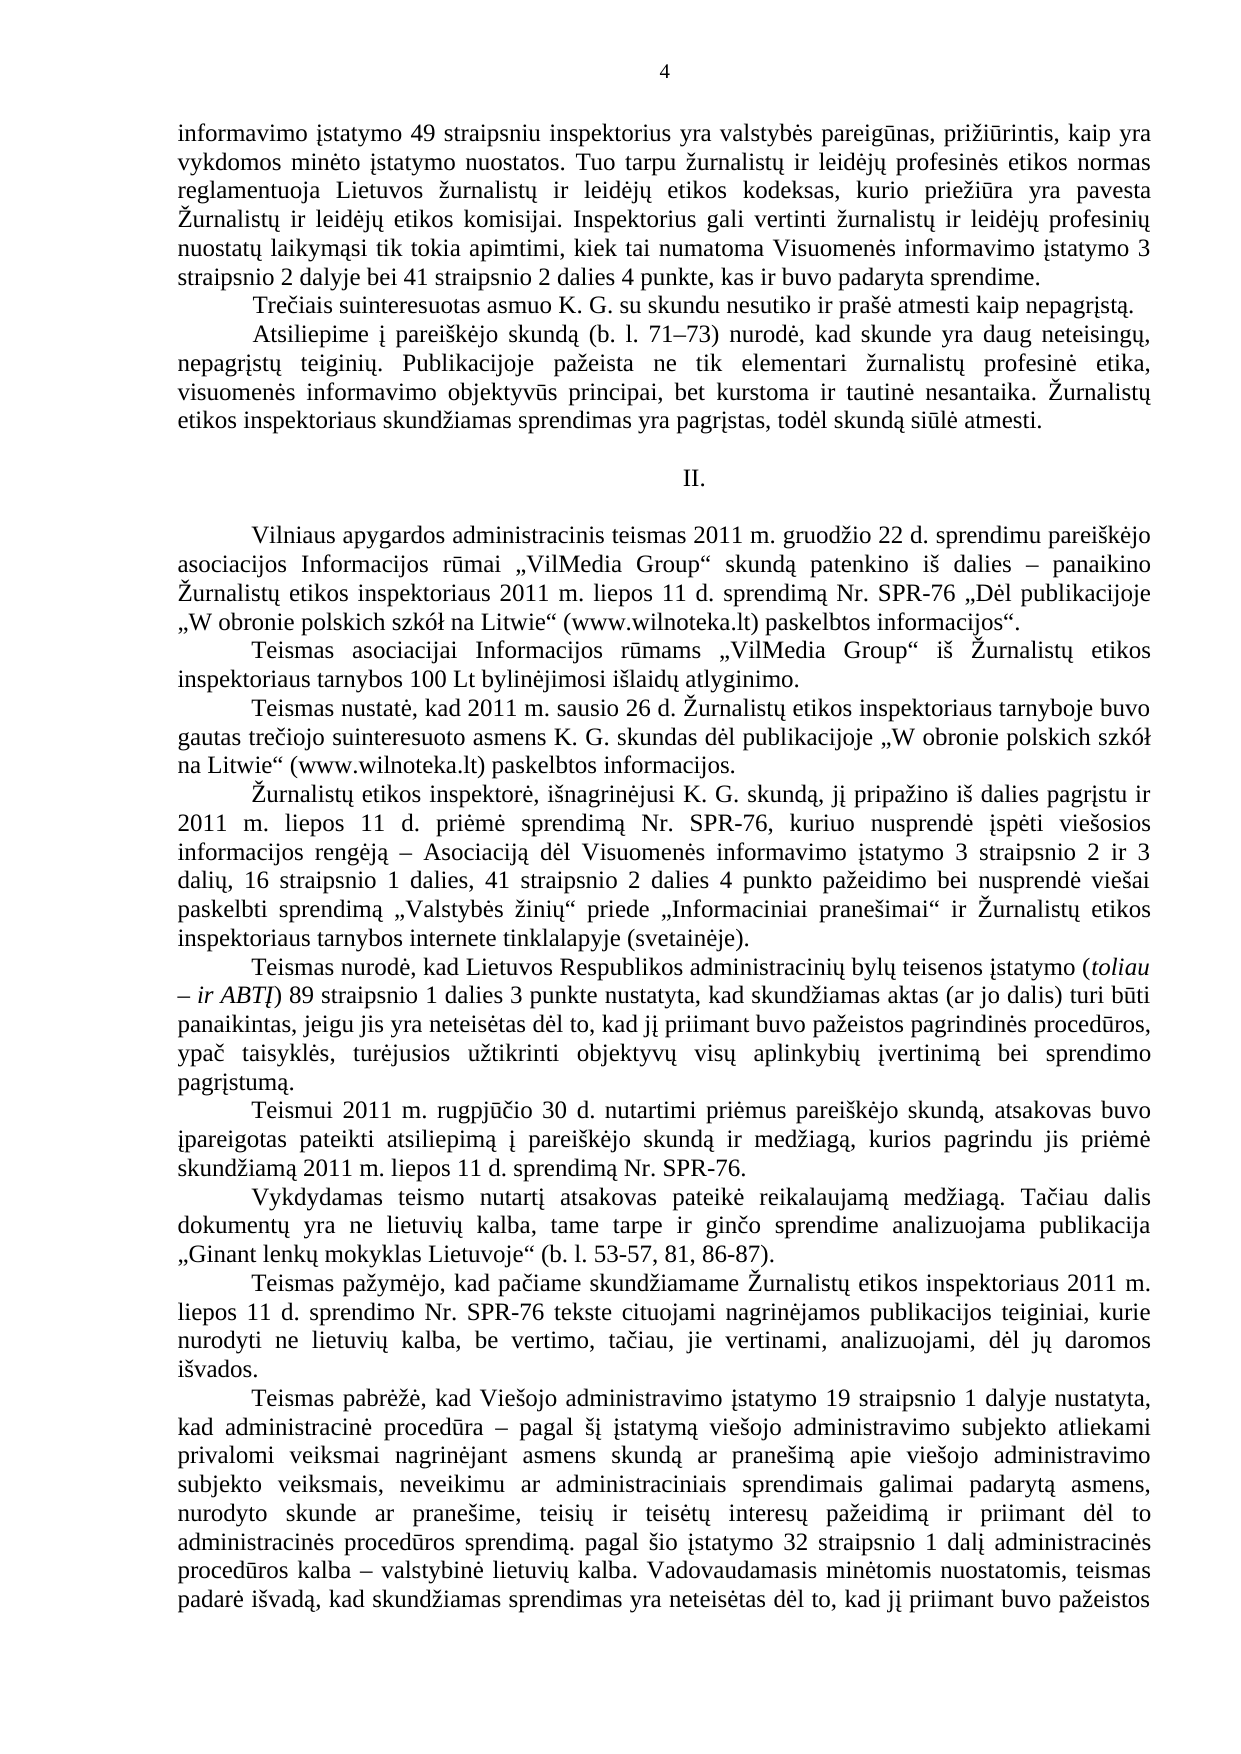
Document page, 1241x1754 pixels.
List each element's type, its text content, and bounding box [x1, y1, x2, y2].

text Atsiliepime į pareiškėjo skundą (b. l. 71–73) nurodė, kad skunde yra daug neteisingų, nepagrįstų teiginių. Publikacijoje pažeista ne tik elementari žurnalistų profesinė etika, visuomenės informavimo objektyvūs principai, bet kurstoma ir tautinė nesantaika. Žurnalistų etikos inspektoriaus skundžiamas sprendimas yra pagrįstas, todėl skundą siūlė atmesti. [177, 319, 1152, 434]
text Teismas asociacijai Informacijos rūmams „VilMedia Group“ iš Žurnalistų etikos inspektoriaus tarnybos 100 Lt bylinėjimosi išlaidų atlyginimo. [177, 636, 1152, 693]
text Vilniaus apygardos administracinis teismas 2011 m. gruodžio 22 d. sprendimu pareiškėjo asociacijos Informacijos rūmai „VilMedia Group“ skundą patenkino iš dalies – panaikino Žurnalistų etikos inspektoriaus 2011 m. liepos 11 d. sprendimą Nr. SPR-76 „Dėl publikacijoje „W obronie polskich szkół na Litwie“ (www.wilnoteka.lt) paskelbtos informacijos“. [177, 521, 1152, 636]
text Vykdydamas teismo nutartį atsakovas pateikė reikalaujamą medžiagą. Tačiau dalis dokumentų yra ne lietuvių kalba, tame tarpe ir ginčo sprendime analizuojama publikacija „Ginant lenkų mokyklas Lietuvoje“ (b. l. 53-57, 81, 86-87). [177, 1182, 1152, 1268]
text informavimo įstatymo 49 straipsniu inspektorius yra valstybės pareigūnas, prižiūrintis, kaip yra vykdomos minėto įstatymo nuostatos. Tuo tarpu žurnalistų ir leidėjų profesinės etikos normas reglamentuoja Lietuvos žurnalistų ir leidėjų etikos kodeksas, kurio priežiūra yra pavesta Žurnalistų ir leidėjų etikos komisijai. Inspektorius gali vertinti žurnalistų ir leidėjų profesinių nuostatų laikymąsi tik tokia apimtimi, kiek tai numatoma Visuomenės informavimo įstatymo 3 straipsnio 2 dalyje bei 41 straipsnio 2 dalies 4 punkte, kas ir buvo padaryta sprendime. [177, 118, 1152, 291]
text Teismas nustatė, kad 2011 m. sausio 26 d. Žurnalistų etikos inspektoriaus tarnyboje buvo gautas trečiojo suinteresuoto asmens K. G. skundas dėl publikacijoje „W obronie polskich szkół na Litwie“ (www.wilnoteka.lt) paskelbtos informacijos. [177, 693, 1152, 779]
text II. [177, 463, 1152, 492]
text Žurnalistų etikos inspektorė, išnagrinėjusi K. G. skundą, jį pripažino iš dalies pagrįstu ir 2011 m. liepos 11 d. priėmė sprendimą Nr. SPR-76, kuriuo nusprendė įspėti viešosios informacijos rengėją – Asociaciją dėl Visuomenės informavimo įstatymo 3 straipsnio 2 ir 3 dalių, 16 straipsnio 1 dalies, 41 straipsnio 2 dalies 4 punkto pažeidimo bei nusprendė viešai paskelbti sprendimą „Valstybės žinių“ priede „Informaciniai pranešimai“ ir Žurnalistų etikos inspektoriaus tarnybos internete tinklalapyje (svetainėje). [177, 779, 1152, 952]
text Trečiais suinteresuotas asmuo K. G. su skundu nesutiko ir prašė atmesti kaip nepagrįstą. [177, 291, 1152, 319]
text Teismas pabrėžė, kad Viešojo administravimo įstatymo 19 straipsnio 1 dalyje nustatyta, kad administracinė procedūra – pagal šį įstatymą viešojo administravimo subjekto atliekami privalomi veiksmai nagrinėjant asmens skundą ar pranešimą apie viešojo administravimo subjekto veiksmais, neveikimu ar administraciniais sprendimais galimai padarytą asmens, nurodyto skunde ar pranešime, teisių ir teisėtų interesų pažeidimą ir priimant dėl to administracinės procedūros sprendimą. pagal šio įstatymo 32 straipsnio 1 dalį administracinės procedūros kalba – valstybinė lietuvių kalba. Vadovaudamasis minėtomis nuostatomis, teismas padarė išvadą, kad skundžiamas sprendimas yra neteisėtas dėl to, kad jį priimant buvo pažeistos [177, 1383, 1152, 1613]
text Teismas pažymėjo, kad pačiame skundžiamame Žurnalistų etikos inspektoriaus 2011 m. liepos 11 d. sprendimo Nr. SPR-76 tekste cituojami nagrinėjamos publikacijos teiginiai, kurie nurodyti ne lietuvių kalba, be vertimo, tačiau, jie vertinami, analizuojami, dėl jų daromos išvados. [177, 1268, 1152, 1383]
text Teismas nurodė, kad Lietuvos Respublikos administracinių bylų teisenos įstatymo (toliau – ir ABTĮ) 89 straipsnio 1 dalies 3 punkte nustatyta, kad skundžiamas aktas (ar jo dalis) turi būti panaikintas, jeigu jis yra neteisėtas dėl to, kad jį priimant buvo pažeistos pagrindinės procedūros, ypač taisyklės, turėjusios užtikrinti objektyvų visų aplinkybių įvertinimą bei sprendimo pagrįstumą. [177, 952, 1152, 1096]
text Teismui 2011 m. rugpjūčio 30 d. nutartimi priėmus pareiškėjo skundą, atsakovas buvo įpareigotas pateikti atsiliepimą į pareiškėjo skundą ir medžiagą, kurios pagrindu jis priėmė skundžiamą 2011 m. liepos 11 d. sprendimą Nr. SPR-76. [177, 1096, 1152, 1182]
